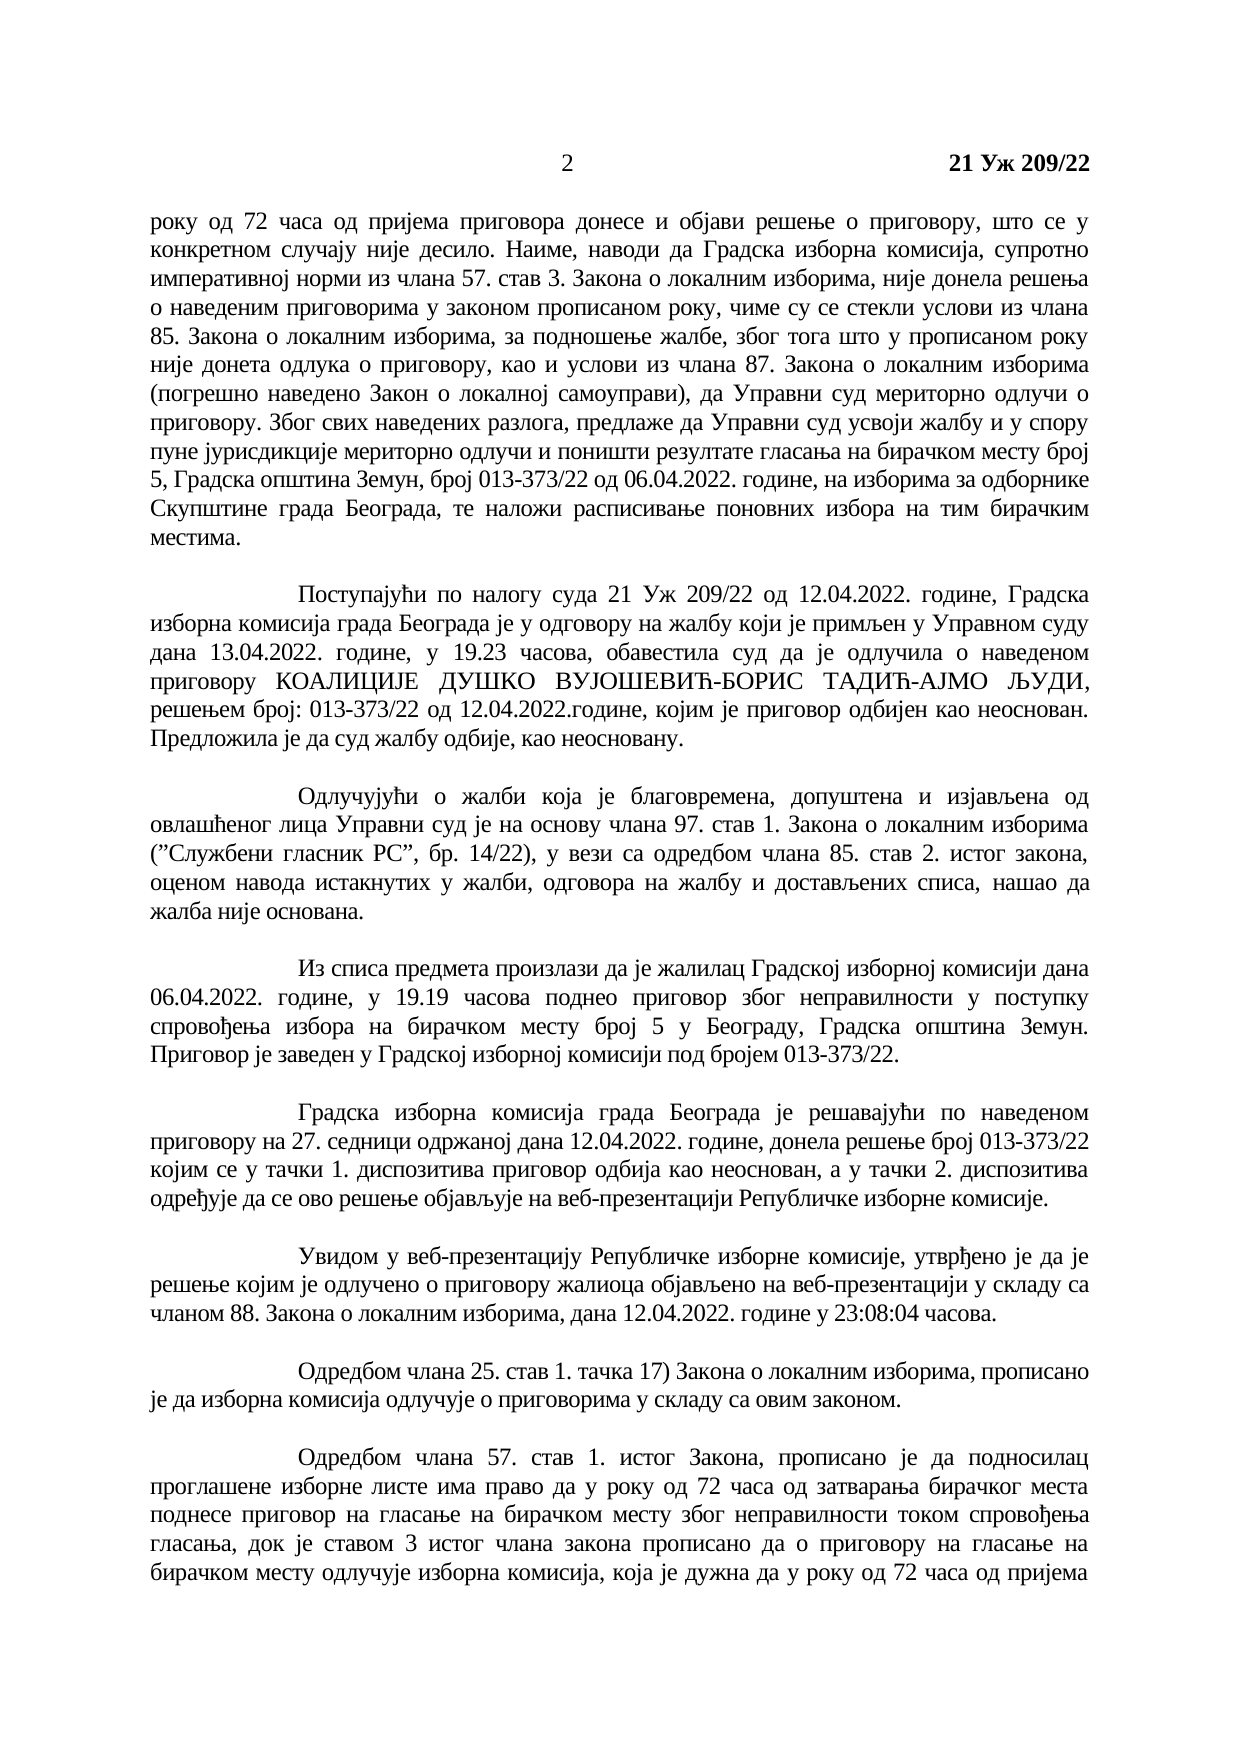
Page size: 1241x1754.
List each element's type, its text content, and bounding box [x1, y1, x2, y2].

text Одредбом члана 25. став 1. тачка 17) Закона о локалним изборима, прописано је да изборна комисија одлучује о приговорима у складу са овим законом. [150, 1356, 1090, 1413]
text Одлучујући о жалби која је благовремена, допуштена и изјављена од овлашћеног лица Управни суд је на основу члана 97. став 1. Закона о локалним изборима (”Службени гласник РС”, бр. 14/22), у вези са одредбом члана 85. став 2. истог закона, оценом навода истакнутих у жалби, одговора на жалбу и достављених списа, нашао да жалба није основана. [150, 781, 1090, 924]
text Градска изборна комисија града Београда је решавајући по наведеном приговору на 27. седници одржаној дана 12.04.2022. године, донела решење број 013-373/22 којим се у тачки 1. диспозитива приговор одбија као неоснован, а у тачки 2. диспозитива одређује да се ово решење објављује на веб-презентацији Републичке изборне комисије. [150, 1097, 1090, 1212]
text Увидом у веб-презентацију Републичке изборне комисије, утврђено је да је решење којим је одлучено о приговору жалиоца објављено на веб-презентацији у складу са чланом 88. Закона о локалним изборима, дана 12.04.2022. године у 23:08:04 часова. [150, 1241, 1090, 1327]
text Из списа предмета произлази да је жалилац Градској изборној комисији дана 06.04.2022. године, у 19.19 часова поднео приговор због неправилности у поступку спровођења избора на бирачком месту број 5 у Београду, Градска општина Земун. Приговор је заведен у Градској изборној комисији под бројем 013-373/22. [150, 953, 1090, 1068]
text Поступајући по налогу суда 21 Уж 209/22 од 12.04.2022. године, Градска изборна комисија града Београда је у одговору на жалбу који је примљен у Управном суду дана 13.04.2022. године, у 19.23 часова, обавестила суд да је одлучила о наведеном приговору КОАЛИЦИЈЕ ДУШКО ВУЈОШЕВИЋ-БОРИС ТАДИЋ-АЈМО ЉУДИ, решењем број: 013-373/22 од 12.04.2022.године, којим је приговор одбијен као неоснован. Предложила је да суд жалбу одбије, као неосновану. [150, 579, 1090, 752]
text Одредбом члана 57. став 1. истог Закона, прописано је да подносилац проглашене изборне листе има право да у року од 72 часа од затварања бирачког места поднесе приговор на гласање на бирачком месту због неправилности током спровођења гласања, док је ставом 3 истог члана закона прописано да о приговору на гласање на бирачком месту одлучује изборна комисија, која је дужна да у року од 72 часа од пријема [150, 1442, 1090, 1586]
text року од 72 часа од пријема приговора донесе и објави решење о приговору, што се у конкретном случају није десило. Наиме, наводи да Градска изборна комисија, супротно императивној норми из члана 57. став 3. Закона о локалним изборима, није донела решења о наведеним приговорима у законом прописаном року, чиме су се стекли услови из члана 85. Закона о локалним изборима, за подношење жалбе, због тога што у прописаном року није донета одлука о приговору, као и услови из члана 87. Закона о локалним изборима (погрешно наведено Закон о локалној самоуправи), да Управни суд мериторно одлучи о приговору. Због свих наведених разлога, предлаже да Управни суд усвоји жалбу и у спору пуне јурисдикције мериторно одлучи и поништи резултате гласања на бирачком месту број 5, Градска општина Земун, број 013-373/22 од 06.04.2022. године, на изборима за одборнике Скупштине града Београда, те наложи расписивање поновних избора на тим бирачким местима. [150, 206, 1090, 551]
